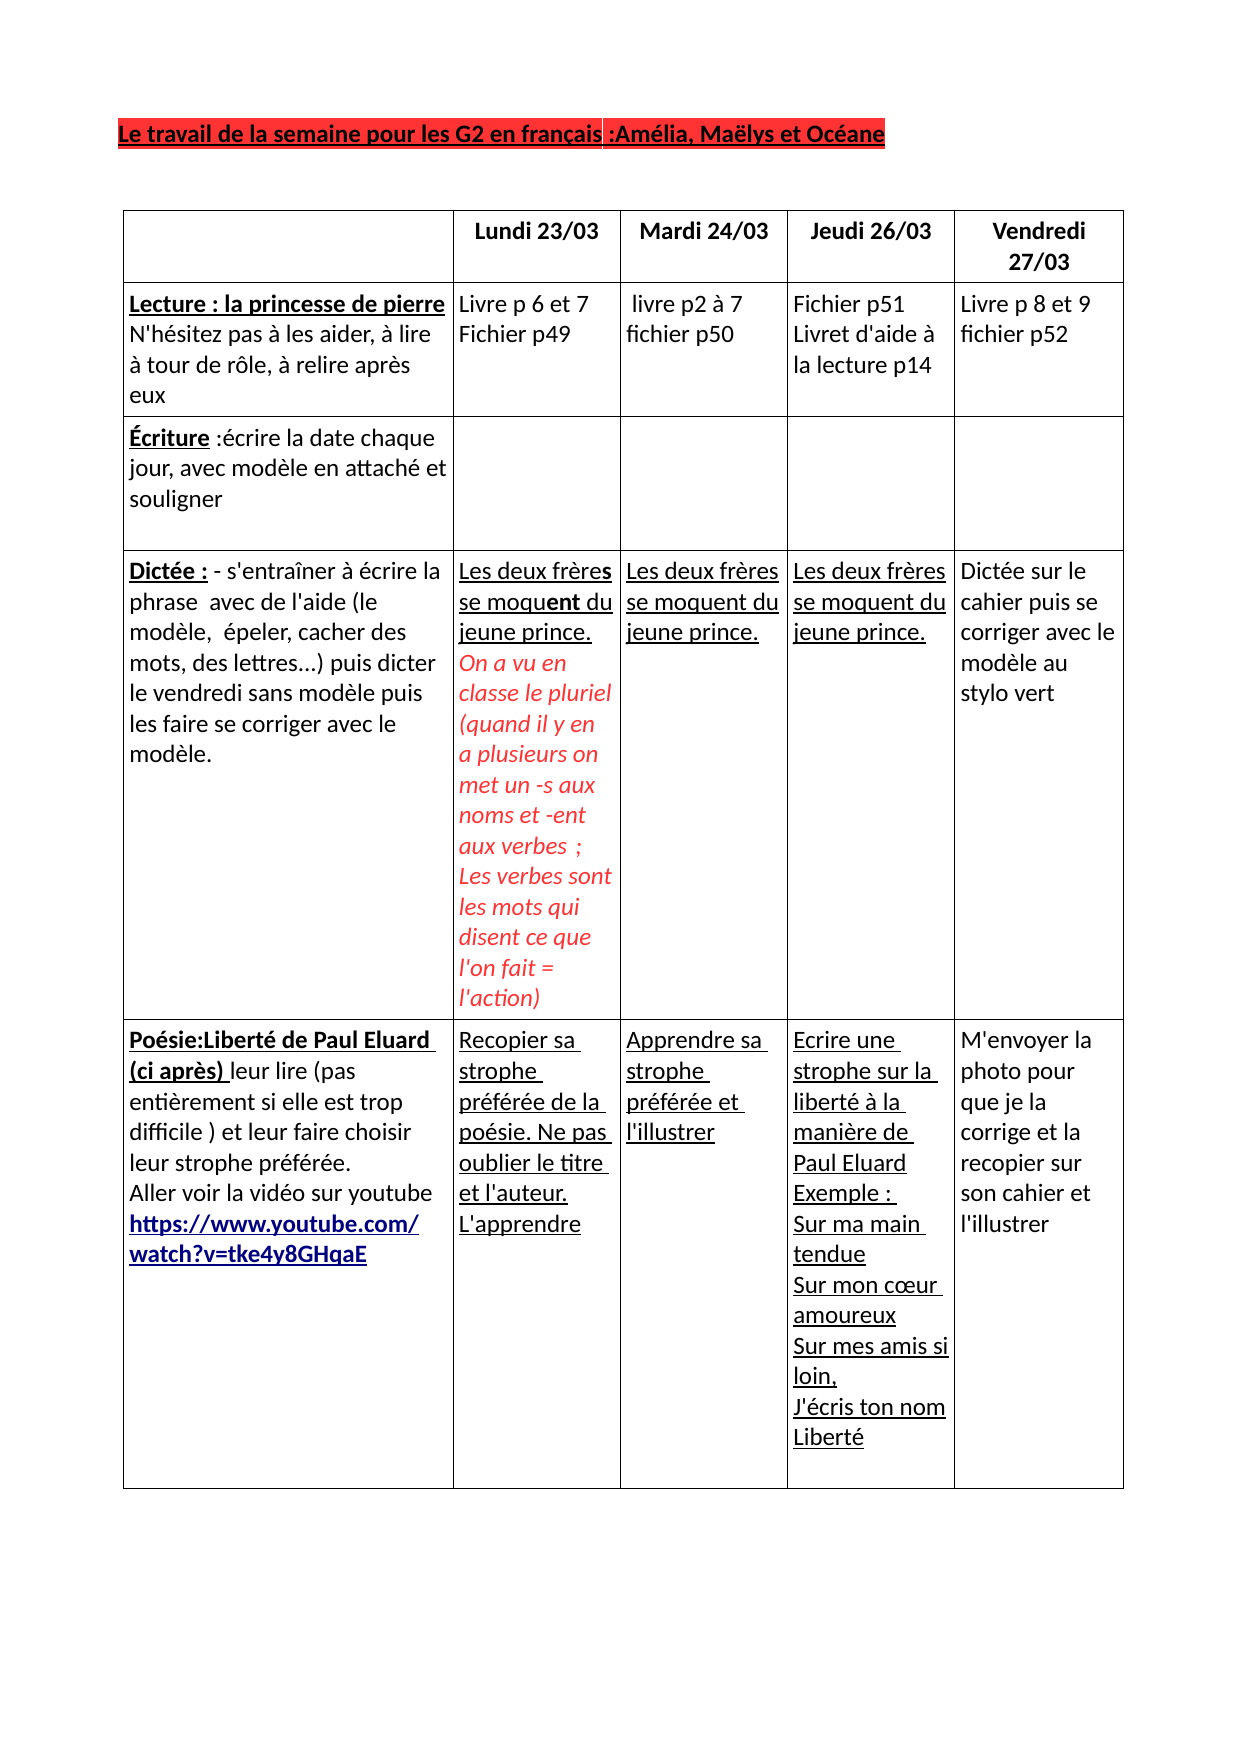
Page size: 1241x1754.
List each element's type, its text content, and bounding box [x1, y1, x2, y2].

table_cell Les deux frères se moquent du jeune prince. [621, 551, 787, 1019]
table_header Jeudi 26/03 [788, 211, 954, 282]
table_cell Ecrire une strophe sur la liberté à la manière de Paul Eluard Exemple : Sur ma main tendue Sur mon cœur amoureux Sur mes amis si loin, J'écris ton nom Liberté [788, 1020, 954, 1488]
table_cell [955, 417, 1123, 549]
table_cell [621, 417, 787, 549]
table_cell Livre p 8 et 9 fichier p52 [955, 283, 1123, 416]
table_cell Poésie:Liberté de Paul Eluard (ci après) leur lire (pas entièrement si elle est trop difficile ) et leur faire choisir leur strophe préférée. Aller voir la vidéo sur youtube https://www.youtube.com/watch?v=tke4y8GHqaE [124, 1020, 453, 1488]
table_header [124, 211, 453, 282]
text Le travail de la semaine pour les G2 en français :Amélia, Maëlys et Océane [118, 118, 1122, 149]
table_cell [788, 417, 954, 549]
table_cell Les deux frères se moquent du jeune prince. On a vu en classe le pluriel (quand il y en a plusieurs on met un -s aux noms et -ent aux verbes ; Les verbes sont les mots qui disent ce que l'on fait = l'action) [454, 551, 620, 1019]
table_cell [454, 417, 620, 549]
table_cell Fichier p51 Livret d'aide à la lecture p14 [788, 283, 954, 416]
table_cell Dictée : - s'entraîner à écrire la phrase avec de l'aide (le modèle, épeler, cacher des mots, des lettres...) puis dicter le vendredi sans modèle puis les faire se corriger avec le modèle. [124, 551, 453, 1019]
table_header Mardi 24/03 [621, 211, 787, 282]
table_cell Écriture :écrire la date chaque jour, avec modèle en attaché et souligner [124, 417, 453, 549]
table_cell Les deux frères se moquent du jeune prince. [788, 551, 954, 1019]
table_header Lundi 23/03 [454, 211, 620, 282]
table_cell Apprendre sa strophe préférée et l'illustrer [621, 1020, 787, 1488]
table_cell Livre p 6 et 7 Fichier p49 [454, 283, 620, 416]
table_cell Dictée sur le cahier puis se corriger avec le modèle au stylo vert [955, 551, 1123, 1019]
table_cell M'envoyer la photo pour que je la corrige et la recopier sur son cahier et l'illustrer [955, 1020, 1123, 1488]
table_cell Recopier sa strophe préférée de la poésie. Ne pas oublier le titre et l'auteur. L'apprendre [454, 1020, 620, 1488]
table_cell livre p2 à 7 fichier p50 [621, 283, 787, 416]
table_header Vendredi 27/03 [955, 211, 1123, 282]
table_cell Lecture : la princesse de pierre N'hésitez pas à les aider, à lire à tour de rôle, à relire après eux [124, 283, 453, 416]
